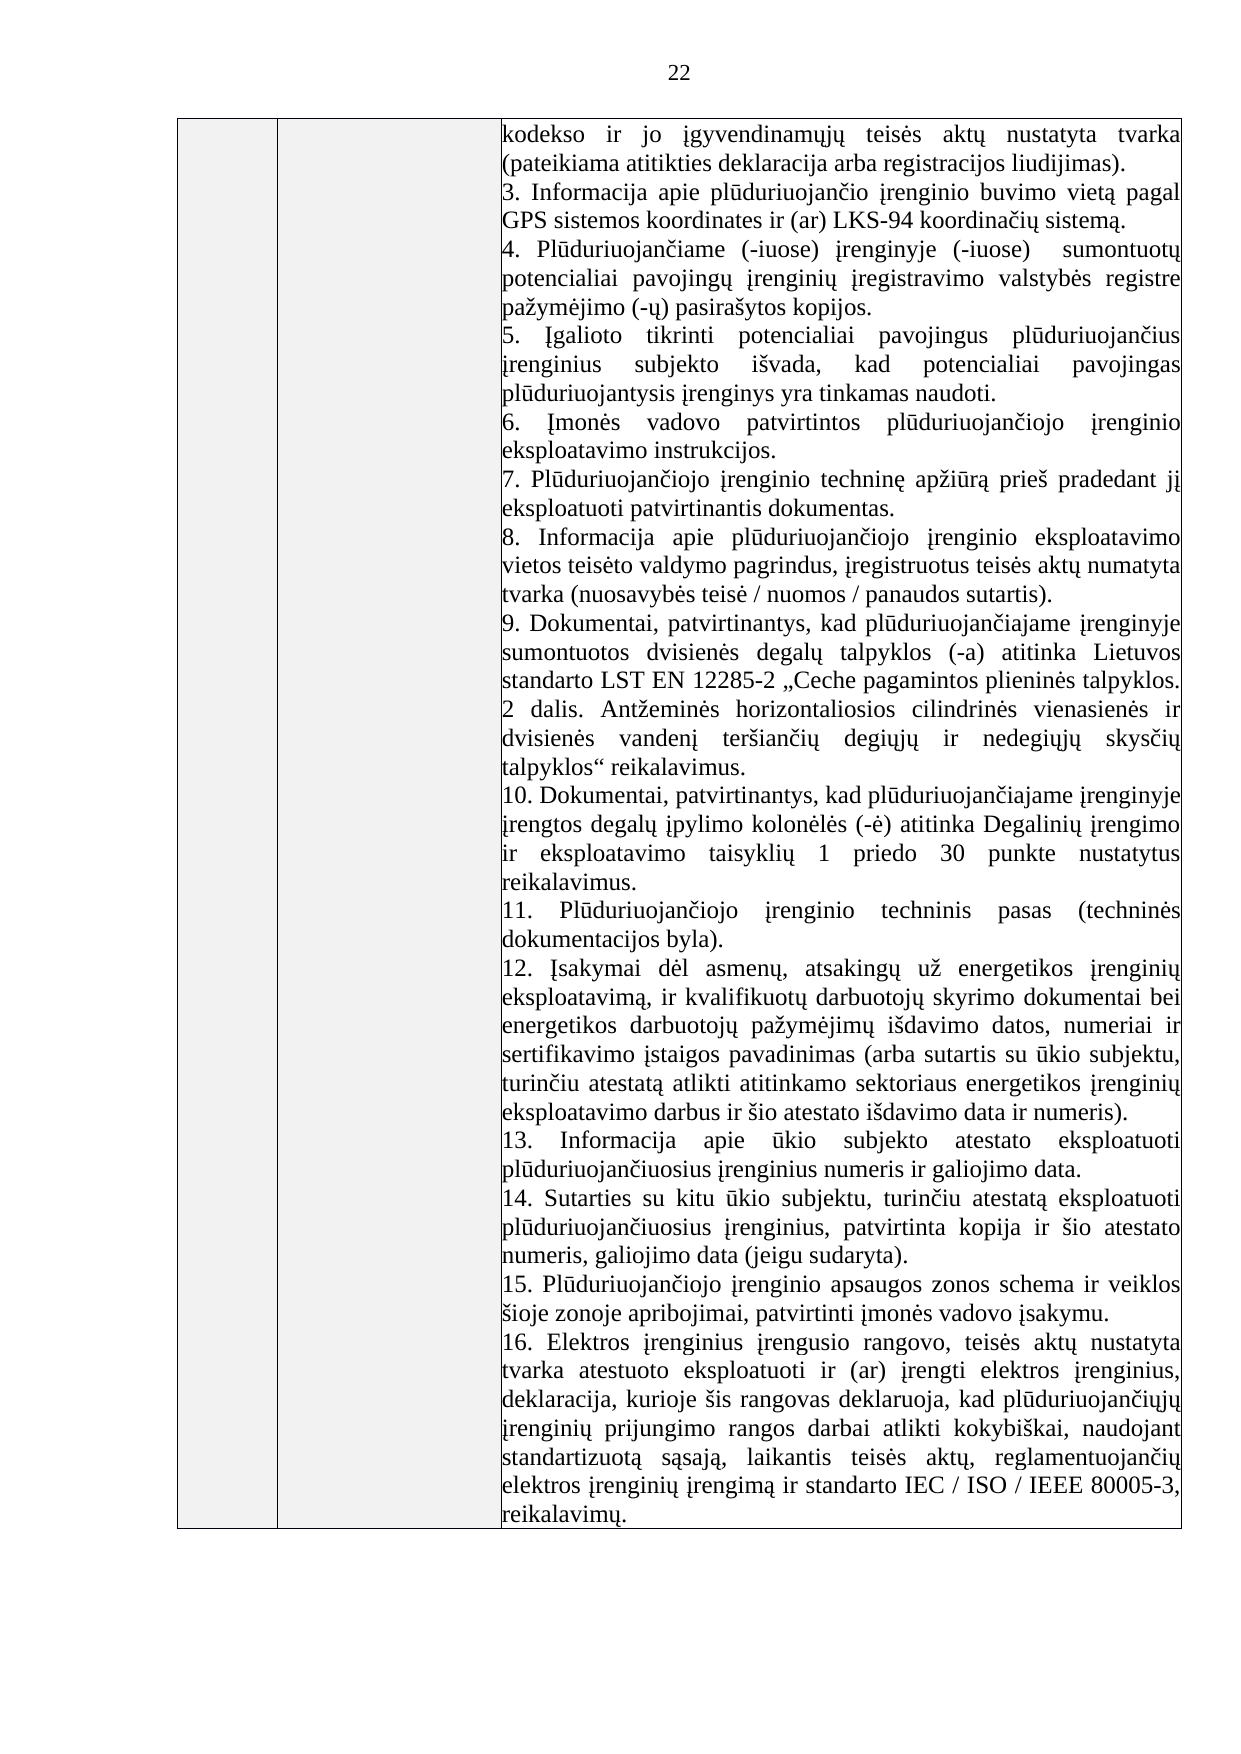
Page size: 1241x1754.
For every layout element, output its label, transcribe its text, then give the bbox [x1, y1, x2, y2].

table_cell kodekso ir jo įgyvendinamųjų teisės aktų nustatyta tvarka (pateikiama atitikties deklaracija arba registracijos liudijimas). 3. Informacija apie plūduriuojančio įrenginio buvimo vietą pagal GPS sistemos koordinates ir (ar) LKS-94 koordinačių sistemą. 4. Plūduriuojančiame (-iuose) įrenginyje (-iuose) sumontuotų potencialiai pavojingų įrenginių įregistravimo valstybės registre pažymėjimo (-ų) pasirašytos kopijos. 5. Įgalioto tikrinti potencialiai pavojingus plūduriuojančius įrenginius subjekto išvada, kad potencialiai pavojingas plūduriuojantysis įrenginys yra tinkamas naudoti. 6. Įmonės vadovo patvirtintos plūduriuojančiojo įrenginio eksploatavimo instrukcijos. 7. Plūduriuojančiojo įrenginio techninę apžiūrą prieš pradedant jį eksploatuoti patvirtinantis dokumentas. 8. Informacija apie plūduriuojančiojo įrenginio eksploatavimo vietos teisėto valdymo pagrindus, įregistruotus teisės aktų numatyta tvarka (nuosavybės teisė / nuomos / panaudos sutartis). 9. Dokumentai, patvirtinantys, kad plūduriuojančiajame įrenginyje sumontuotos dvisienės degalų talpyklos (-a) atitinka Lietuvos standarto LST EN 12285-2 „Ceche pagamintos plieninės talpyklos. 2 dalis. Antžeminės horizontaliosios cilindrinės vienasienės ir dvisienės vandenį teršiančių degiųjų ir nedegiųjų skysčių talpyklos“ reikalavimus. 10. Dokumentai, patvirtinantys, kad plūduriuojančiajame įrenginyje įrengtos degalų įpylimo kolonėlės (-ė) atitinka Degalinių įrengimo ir eksploatavimo taisyklių 1 priedo 30 punkte nustatytus reikalavimus. 11. Plūduriuojančiojo įrenginio techninis pasas (techninės dokumentacijos byla). 12. Įsakymai dėl asmenų, atsakingų už energetikos įrenginių eksploatavimą, ir kvalifikuotų darbuotojų skyrimo dokumentai bei energetikos darbuotojų pažymėjimų išdavimo datos, numeriai ir sertifikavimo įstaigos pavadinimas (arba sutartis su ūkio subjektu, turinčiu atestatą atlikti atitinkamo sektoriaus energetikos įrenginių eksploatavimo darbus ir šio atestato išdavimo data ir numeris). 13. Informacija apie ūkio subjekto atestato eksploatuoti plūduriuojančiuosius įrenginius numeris ir galiojimo data. 14. Sutarties su kitu ūkio subjektu, turinčiu atestatą eksploatuoti plūduriuojančiuosius įrenginius, patvirtinta kopija ir šio atestato numeris, galiojimo data (jeigu sudaryta). 15. Plūduriuojančiojo įrenginio apsaugos zonos schema ir veiklos šioje zonoje apribojimai, patvirtinti įmonės vadovo įsakymu. 16. Elektros įrenginius įrengusio rangovo, teisės aktų nustatyta tvarka atestuoto eksploatuoti ir (ar) įrengti elektros įrenginius, deklaracija, kurioje šis rangovas deklaruoja, kad plūduriuojančiųjų įrenginių prijungimo rangos darbai atlikti kokybiškai, naudojant standartizuotą sąsają, laikantis teisės aktų, reglamentuojančių elektros įrenginių įrengimą ir standarto IEC / ISO / IEEE 80005-3, reikalavimų. [502, 119, 1181, 1528]
table_cell [278, 119, 501, 1528]
table_cell [178, 119, 277, 1528]
